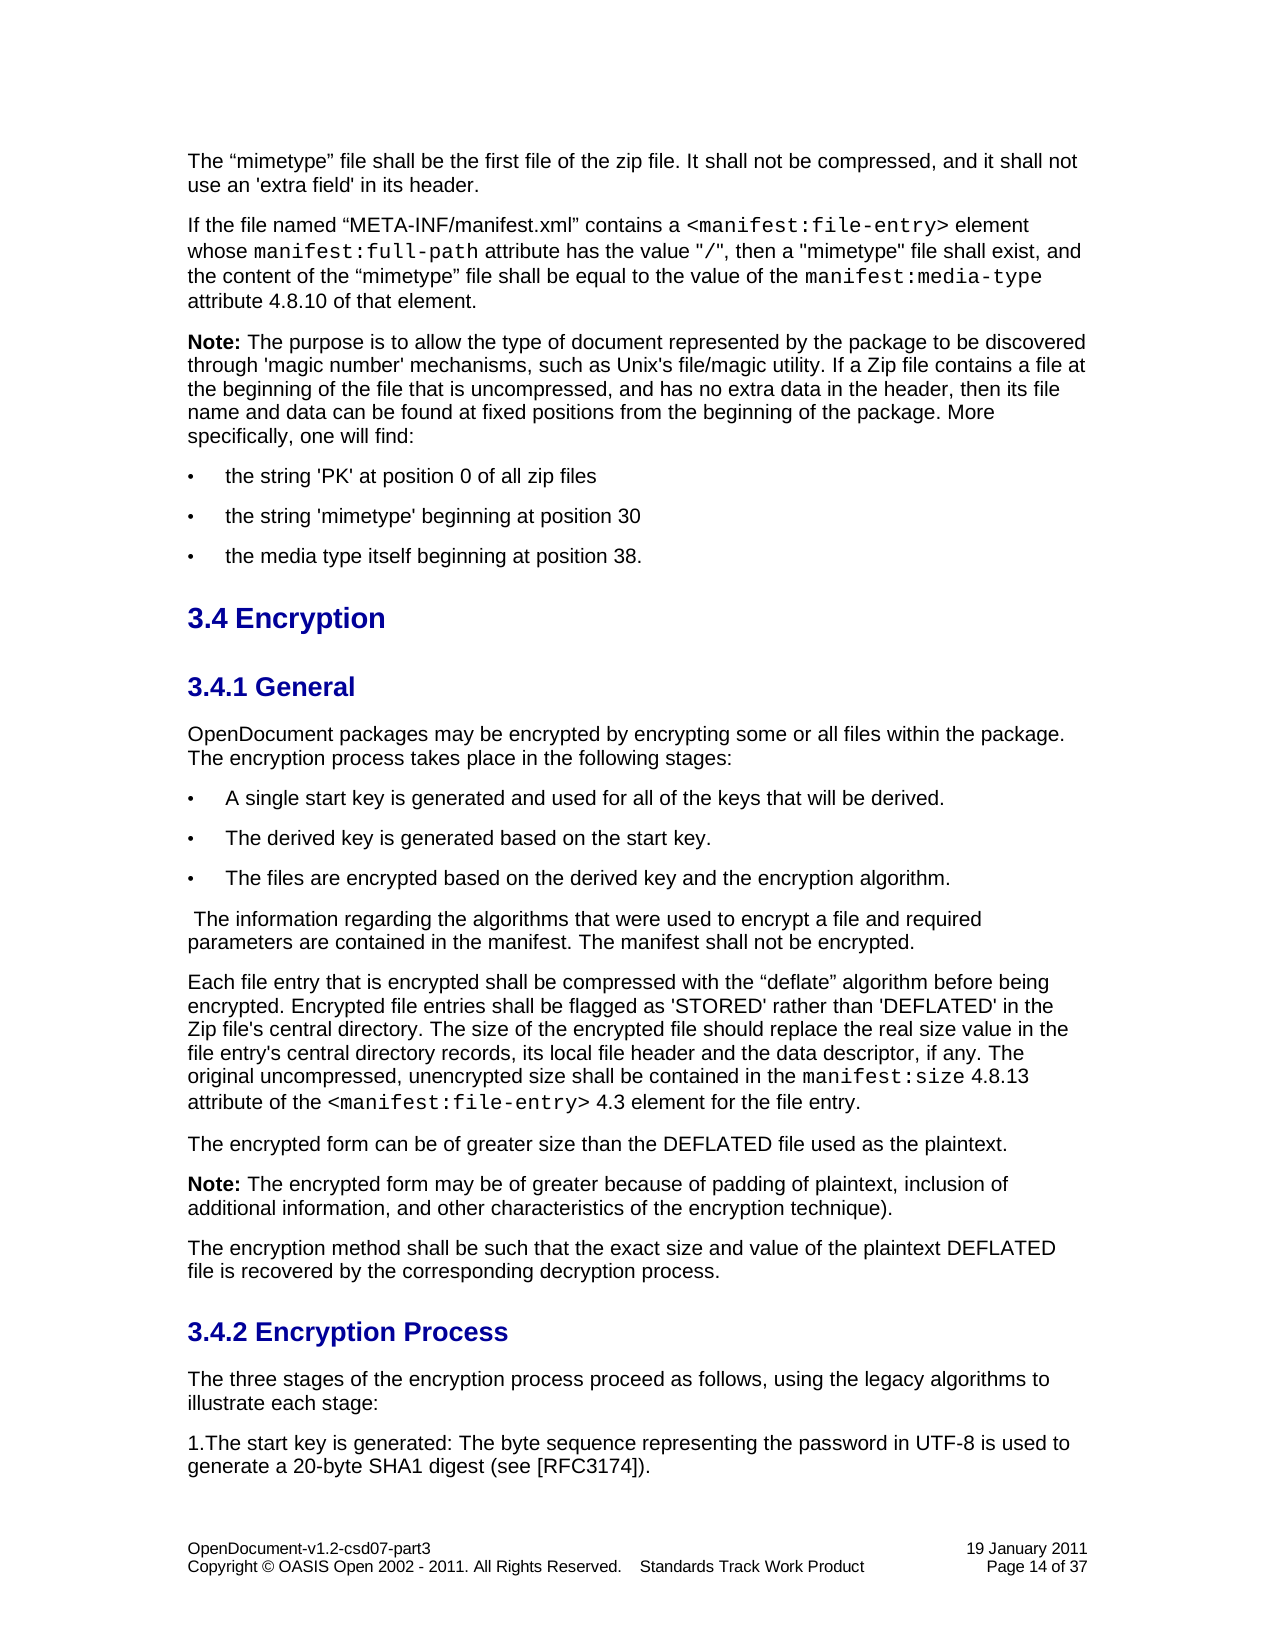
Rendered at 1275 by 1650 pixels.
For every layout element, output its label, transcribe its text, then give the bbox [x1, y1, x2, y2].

list The files are encrypted based on the derived key and the encryption algorithm. [187, 867, 1088, 890]
text The information regarding the algorithms that were used to encrypt a file and required parameters are contained in the manifest. The manifest shall not be encrypted. [187, 907, 1088, 954]
text Note: The purpose is to allow the type of document represented by the package to be discovered through 'magic number' mechanisms, such as Unix's file/magic utility. If a Zip file contains a file at the beginning of the file that is uncompressed, and has no extra data in the header, then its file name and data can be found at fixed positions from the beginning of the package. More specifically, one will find: [187, 330, 1088, 448]
text OpenDocument packages may be encrypted by encrypting some or all files within the package. The encryption process takes place in the following stages: [187, 723, 1088, 770]
list The derived key is generated based on the start key. [187, 827, 1088, 850]
text The “mimetype” file shall be the first file of the zip file. It shall not be compressed, and it shall not use an 'extra field' in its header. [187, 150, 1088, 197]
list A single start key is generated and used for all of the keys that will be derived. [187, 786, 1088, 810]
text The encryption method shall be such that the exact size and value of the plaintext DEFLATED file is recovered by the corresponding decryption process. [187, 1236, 1088, 1283]
text Each file entry that is encrypted shall be compressed with the “deflate” algorithm before being encrypted. Encrypted file entries shall be flagged as 'STORED' rather than 'DEFLATED' in the Zip file's central directory. The size of the encrypted file should replace the real size value in the file entry's central directory records, its local file header and the data descriptor, if any. The original uncompressed, unencrypted size shall be contained in the manifest:size 4.8.13 attribute of the <manifest:file-entry> 4.3 element for the file entry. [187, 971, 1088, 1116]
text The three stages of the encryption process proceed as follows, using the legacy algorithms to illustrate each stage: [187, 1368, 1088, 1415]
list The start key is generated: The byte sequence representing the password in UTF-8 is used to generate a 20-byte SHA1 digest (see [RFC3174]). [187, 1431, 1088, 1478]
text The encrypted form can be of greater size than the DEFLATED file used as the plaintext. [187, 1132, 1088, 1156]
list the string 'PK' at position 0 of all zip files [187, 464, 1088, 488]
list the string 'mimetype' beginning at position 30 [187, 505, 1088, 528]
subtitle Encryption [187, 602, 1088, 634]
subtitle Encryption Process [187, 1317, 1088, 1347]
text If the file named “META-INF/manifest.xml” contains a <manifest:file-entry> element whose manifest:full-path attribute has the value "/", then a "mimetype" file shall exist, and the content of the “mimetype” file shall be equal to the value of the manifest:media-type attribute 4.8.10 of that element. [187, 214, 1088, 313]
subtitle General [187, 672, 1088, 702]
list the media type itself beginning at position 38. [187, 545, 1088, 568]
text Note: The encrypted form may be of greater because of padding of plaintext, inclusion of additional information, and other characteristics of the encryption technique). [187, 1173, 1088, 1220]
